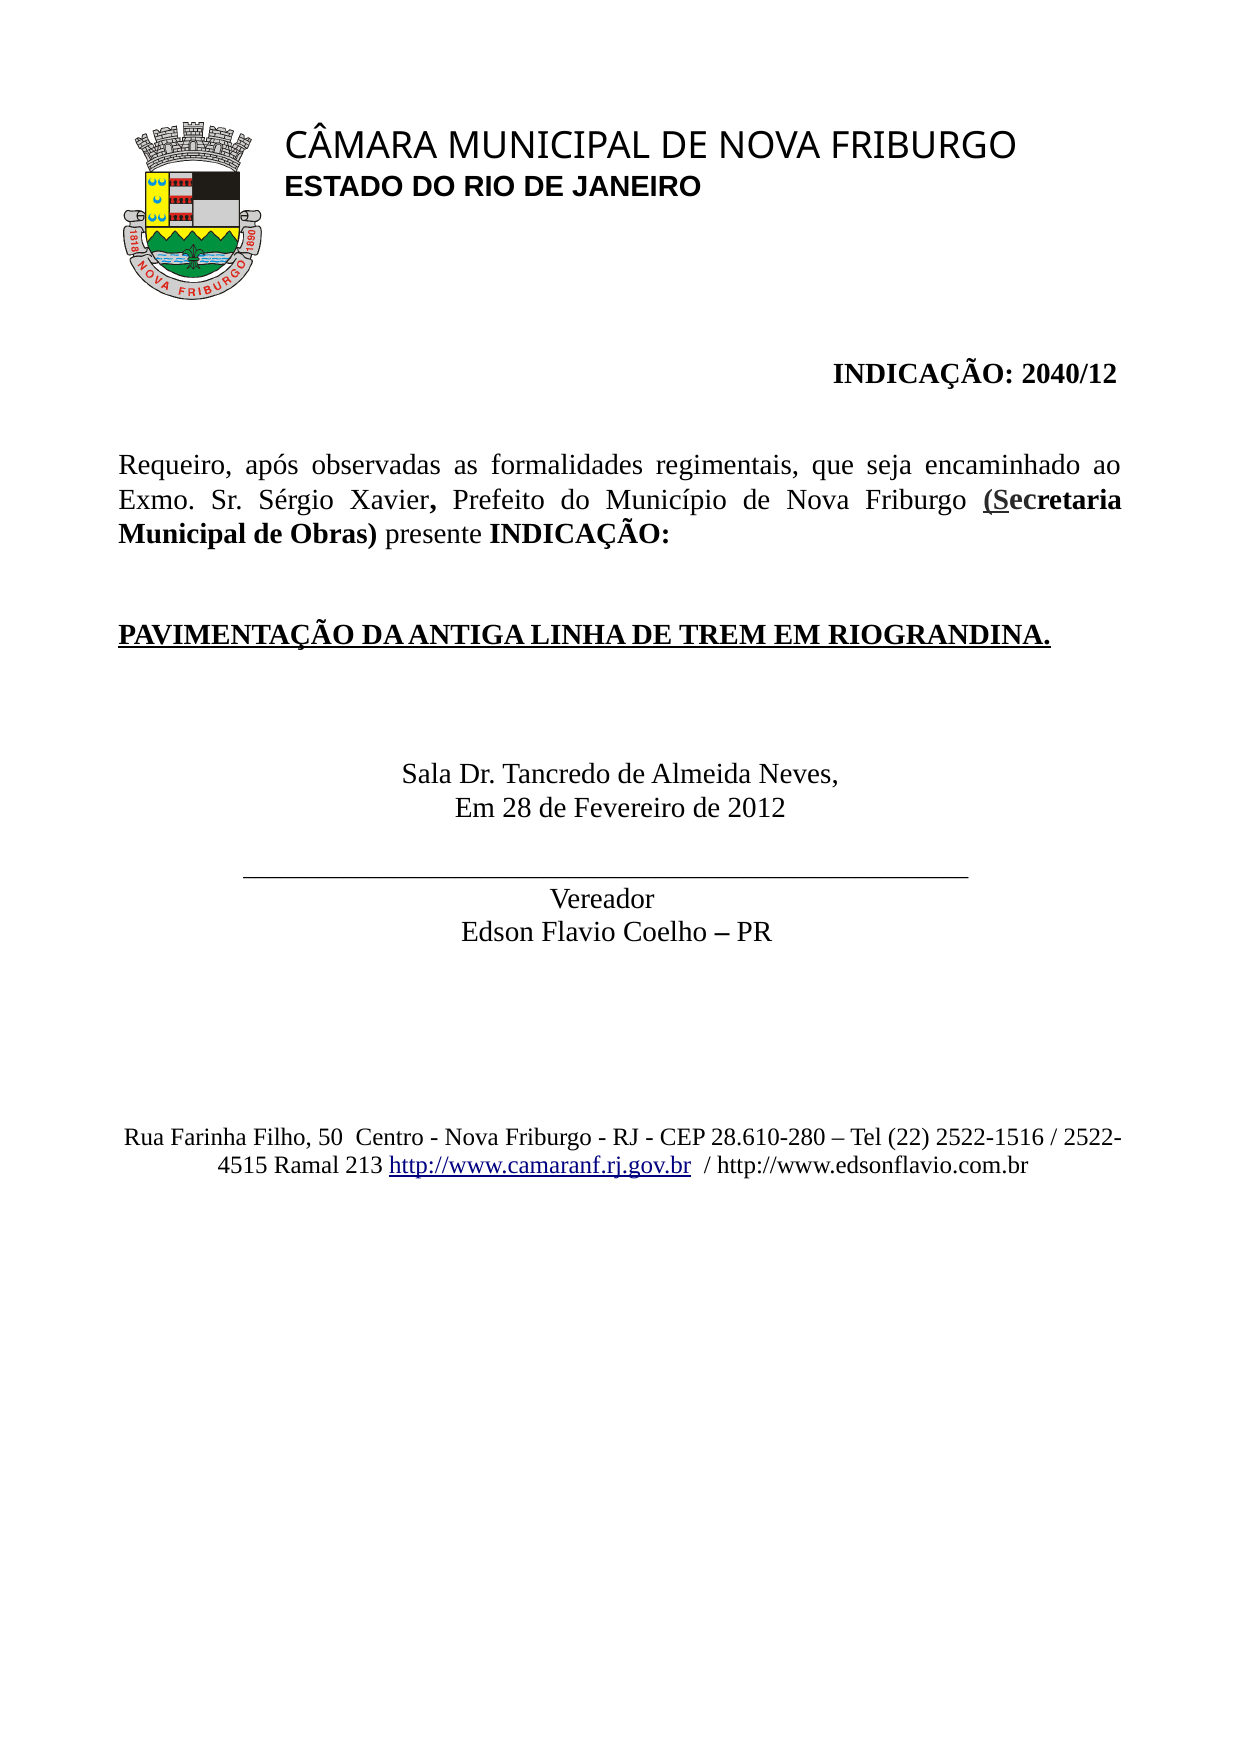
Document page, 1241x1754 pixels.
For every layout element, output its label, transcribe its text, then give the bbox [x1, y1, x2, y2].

text Sala Dr. Tancredo de Almeida Neves, [118, 756, 1122, 790]
text Rua Farinha Filho, 50 Centro - Nova Friburgo - RJ - CEP 28.610-280 – Tel (22) 2522-1516 / 2522-4515 Ramal 213 http://www.camaranf.rj.gov.br / http://www.edsonflavio.com.br [118, 1122, 1128, 1179]
text CÂMARA MUNICIPAL DE NOVA FRIBURGO ESTADO DO RIO DE JANEIRO [118, 118, 1122, 303]
text Edson Flavio Coelho – PR [118, 914, 1122, 948]
text Vereador [118, 881, 1122, 914]
text INDICAÇÃO: 2040/12 [118, 356, 1122, 389]
text PAVIMENTAÇÃO DA ANTIGA LINHA DE TREM EM RIOGRANDINA. [118, 617, 1122, 651]
text Em 28 de Fevereiro de 2012 [118, 790, 1122, 823]
text __________________________________________________________ [118, 852, 1122, 881]
text Requeiro, após observadas as formalidades regimentais, que seja encaminhado ao Exmo. Sr. Sérgio Xavier, Prefeito do Município de Nova Friburgo (Secretaria Municipal de Obras) presente INDICAÇÃO: [118, 447, 1122, 550]
